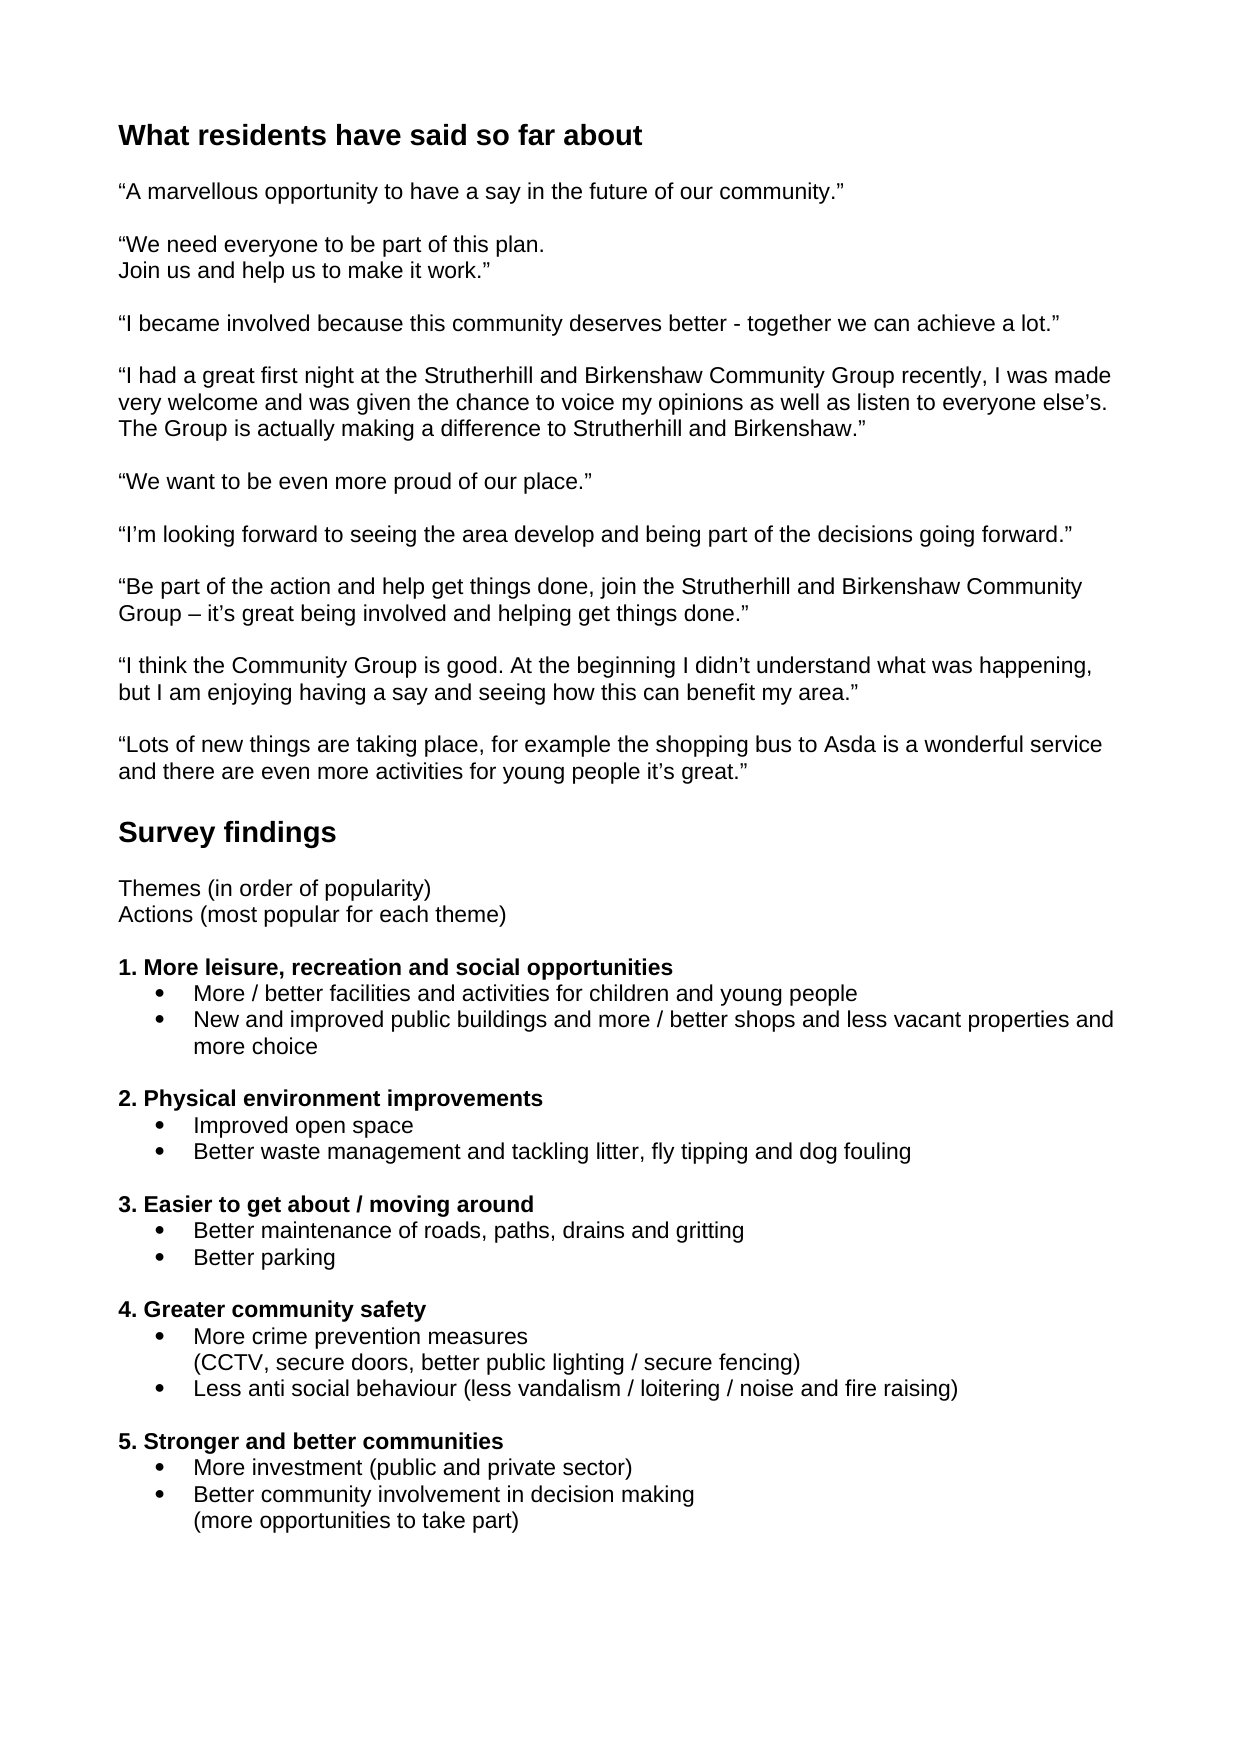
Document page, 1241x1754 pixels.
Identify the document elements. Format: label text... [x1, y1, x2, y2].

list Better community involvement in decision making (more opportunities to take part) [156, 1481, 1122, 1533]
text 2. Physical environment improvements [118, 1085, 1122, 1112]
text “I had a great first night at the Strutherhill and Birkenshaw Community Group recently, I was made very welcome and was given the chance to voice my opinions as well as listen to everyone else’s. The Group is actually making a difference to Strutherhill and Birkenshaw.” [118, 362, 1122, 442]
subtitle What residents have said so far about [118, 118, 1122, 152]
list Improved open space [156, 1112, 1122, 1138]
text 3. Easier to get about / moving around [118, 1191, 1122, 1217]
list Better maintenance of roads, paths, drains and gritting [156, 1217, 1122, 1243]
text “I’m looking forward to seeing the area develop and being part of the decisions going forward.” [118, 521, 1122, 547]
list More / better facilities and activities for children and young people [156, 980, 1122, 1006]
list Better waste management and tackling litter, fly tipping and dog fouling [156, 1138, 1122, 1164]
list New and improved public buildings and more / better shops and less vacant properties and more choice [156, 1006, 1122, 1059]
text Actions (most popular for each theme) [118, 901, 1122, 927]
list Better parking [156, 1243, 1122, 1270]
text “We want to be even more proud of our place.” [118, 468, 1122, 494]
text 4. Greater community safety [118, 1296, 1122, 1323]
text “A marvellous opportunity to have a say in the future of our community.” [118, 178, 1122, 204]
list More investment (public and private sector) [156, 1454, 1122, 1481]
list More crime prevention measures (CCTV, secure doors, better public lighting / secure fencing) [156, 1323, 1122, 1375]
text Themes (in order of popularity) [118, 874, 1122, 901]
text “I think the Community Group is good. At the beginning I didn’t understand what was happening, but I am enjoying having a say and seeing how this can benefit my area.” [118, 652, 1122, 705]
text 1. More leisure, recreation and social opportunities [118, 954, 1122, 980]
list Less anti social behaviour (less vandalism / loitering / noise and fire raising) [156, 1375, 1122, 1402]
subtitle Survey findings [118, 815, 1122, 848]
text “Be part of the action and help get things done, join the Strutherhill and Birkenshaw Community Group – it’s great being involved and helping get things done.” [118, 573, 1122, 626]
text “I became involved because this community deserves better - together we can achieve a lot.” [118, 310, 1122, 336]
text “We need everyone to be part of this plan. Join us and help us to make it work.” [118, 231, 1122, 283]
text 5. Stronger and better communities [118, 1428, 1122, 1454]
text “Lots of new things are taking place, for example the shopping bus to Asda is a wonderful service and there are even more activities for young people it’s great.” [118, 731, 1122, 784]
